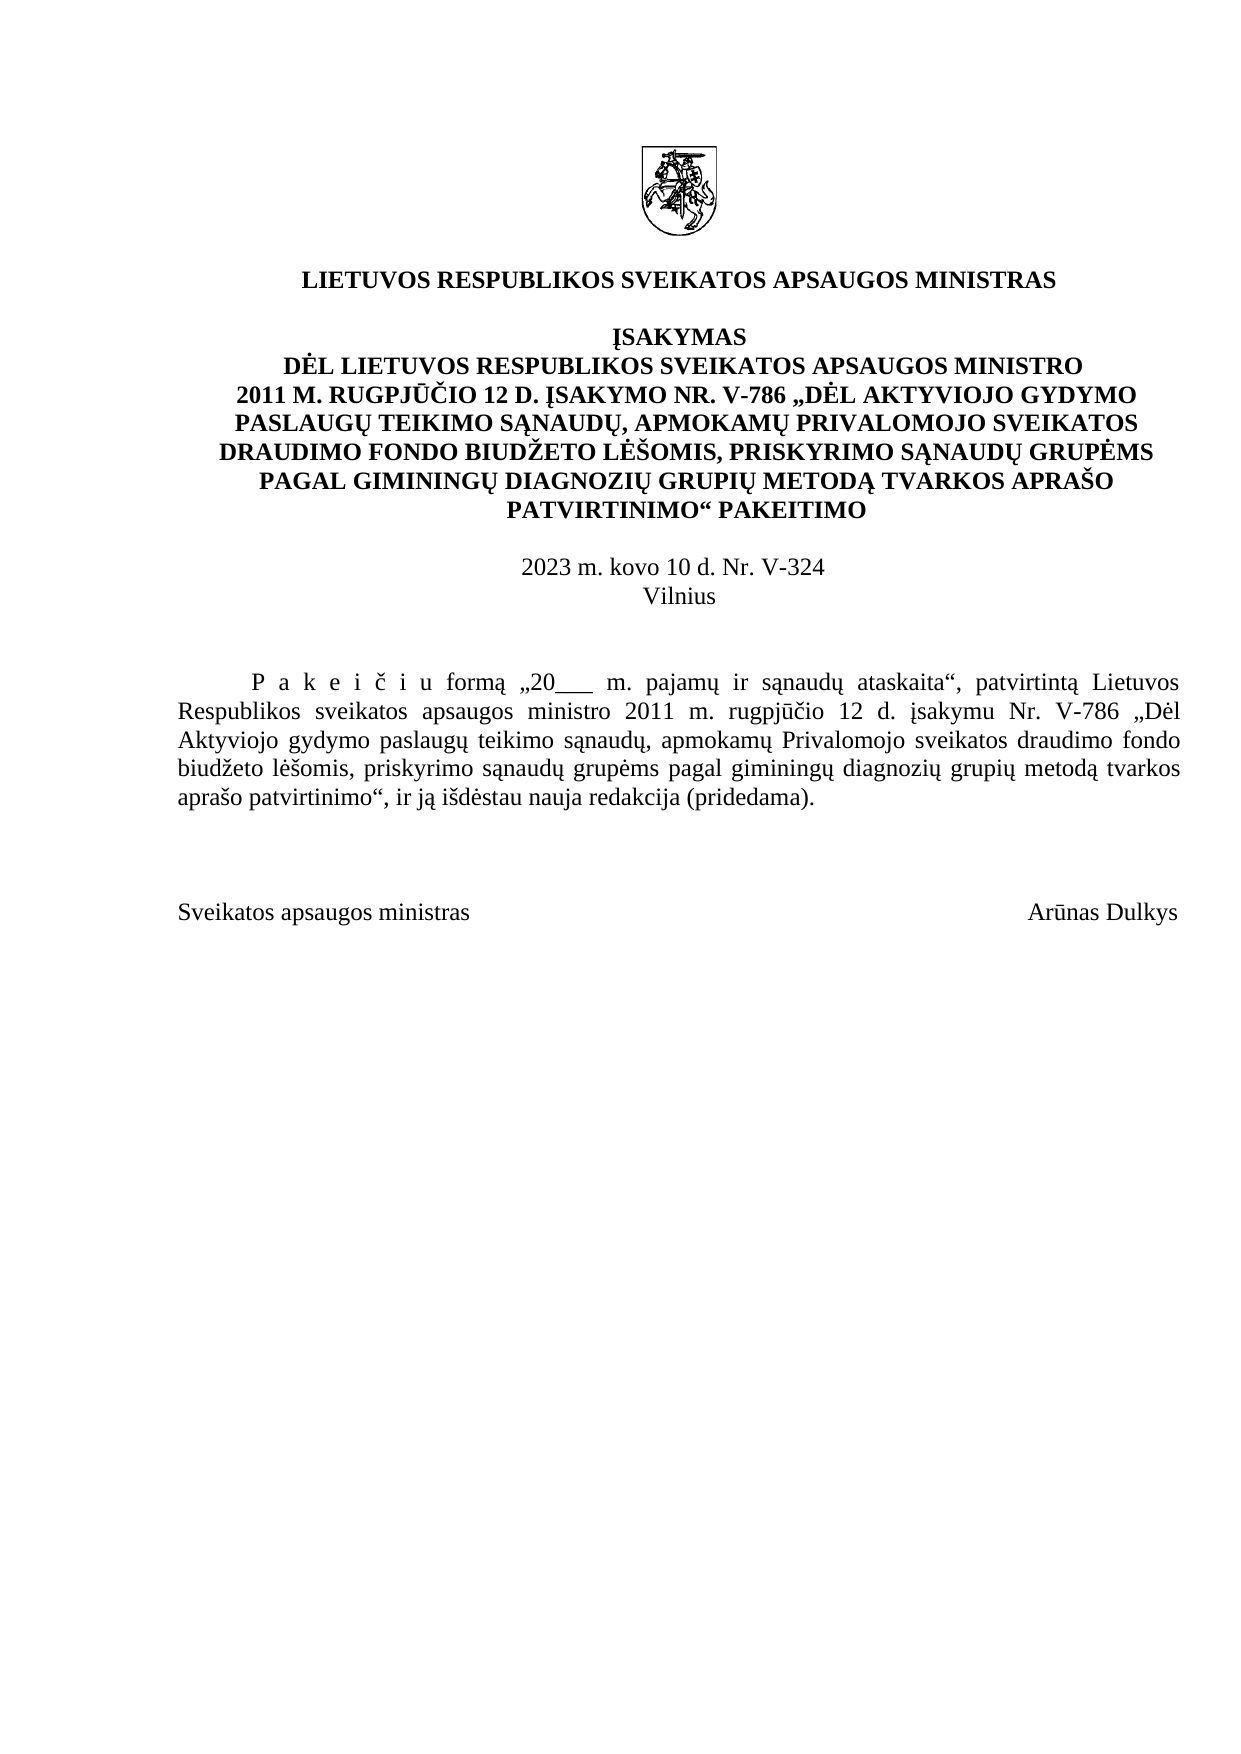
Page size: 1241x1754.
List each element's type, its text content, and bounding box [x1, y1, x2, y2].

text ĮSAKYMAS [177, 322, 1181, 351]
text LIETUVOS RESPUBLIKOS SVEIKATOS APSAUGOS MINISTRAS [177, 265, 1181, 293]
text P a k e i č i u formą „20___ m. pajamų ir sąnaudų ataskaita“, patvirtintą Lietuvos Respublikos sveikatos apsaugos ministro 2011 m. rugpjūčio 12 d. įsakymu Nr. V-786 „Dėl Aktyviojo gydymo paslaugų teikimo sąnaudų, apmokamų Privalomojo sveikatos draudimo fondo biudžeto lėšomis, priskyrimo sąnaudų grupėms pagal giminingų diagnozių grupių metodą tvarkos aprašo patvirtinimo“, ir ją išdėstau nauja redakcija (pridedama). [177, 667, 1181, 811]
text 2023 m. kovo 10 d. Nr. V-324 [177, 552, 1181, 581]
text Vilnius [177, 581, 1181, 610]
text DĖL LIETUVOS RESPUBLIKOS SVEIKATOS APSAUGOS MINISTRO [192, 351, 1181, 380]
text Sveikatos apsaugos ministras Arūnas Dulkys [177, 897, 1181, 926]
text 2011 M. RUGPJŪČIO 12 D. ĮSAKYMO NR. V-786 „DĖL AKTYVIOJO GYDYMO PASLAUGŲ TEIKIMO SĄNAUDŲ, APMOKAMŲ PRIVALOMOJO SVEIKATOS DRAUDIMO FONDO BIUDŽETO LĖŠOMIS, PRISKYRIMO SĄNAUDŲ GRUPĖMS PAGAL GIMININGŲ DIAGNOZIŲ GRUPIŲ METODĄ TVARKOS APRAŠO PATVIRTINIMO“ PAKEITIMO [192, 380, 1181, 523]
